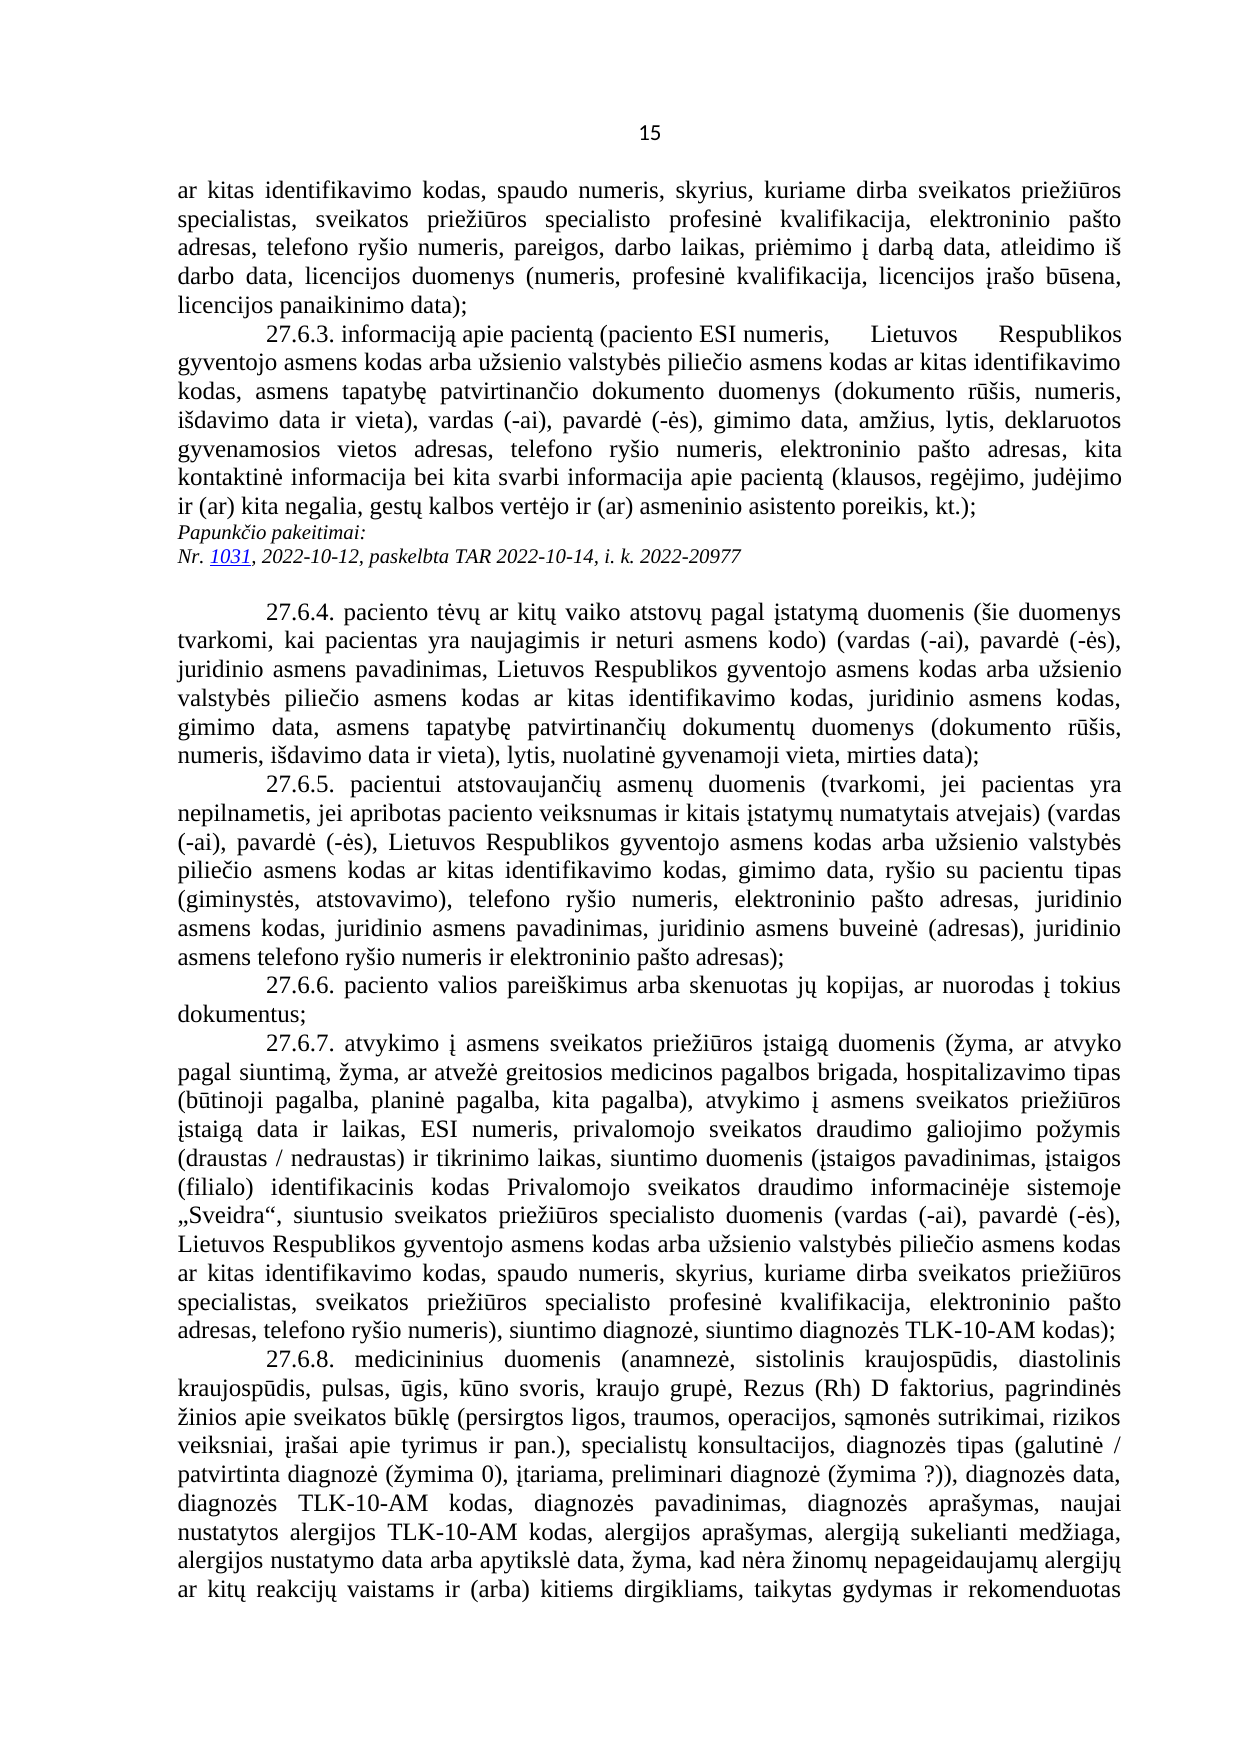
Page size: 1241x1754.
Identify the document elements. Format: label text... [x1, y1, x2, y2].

text Papunkčio pakeitimai: [177, 520, 1122, 544]
text 27.6.3. informaciją apie pacientą (paciento ESI numeris, Lietuvos Respublikos gyventojo asmens kodas arba užsienio valstybės piliečio asmens kodas ar kitas identifikavimo kodas, asmens tapatybę patvirtinančio dokumento duomenys (dokumento rūšis, numeris, išdavimo data ir vieta), vardas (-ai), pavardė (-ės), gimimo data, amžius, lytis, deklaruotos gyvenamosios vietos adresas, telefono ryšio numeris, elektroninio pašto adresas, kita kontaktinė informacija bei kita svarbi informacija apie pacientą (klausos, regėjimo, judėjimo ir (ar) kita negalia, gestų kalbos vertėjo ir (ar) asmeninio asistento poreikis, kt.); [177, 319, 1122, 520]
text Nr. 1031, 2022-10-12, paskelbta TAR 2022-10-14, i. k. 2022-20977 [177, 544, 1122, 568]
text 27.6.5. pacientui atstovaujančių asmenų duomenis (tvarkomi, jei pacientas yra nepilnametis, jei apribotas paciento veiksnumas ir kitais įstatymų numatytais atvejais) (vardas (-ai), pavardė (-ės), Lietuvos Respublikos gyventojo asmens kodas arba užsienio valstybės piliečio asmens kodas ar kitas identifikavimo kodas, gimimo data, ryšio su pacientu tipas (giminystės, atstovavimo), telefono ryšio numeris, elektroninio pašto adresas, juridinio asmens kodas, juridinio asmens pavadinimas, juridinio asmens buveinė (adresas), juridinio asmens telefono ryšio numeris ir elektroninio pašto adresas); [177, 769, 1122, 971]
text 27.6.7. atvykimo į asmens sveikatos priežiūros įstaigą duomenis (žyma, ar atvyko pagal siuntimą, žyma, ar atvežė greitosios medicinos pagalbos brigada, hospitalizavimo tipas (būtinoji pagalba, planinė pagalba, kita pagalba), atvykimo į asmens sveikatos priežiūros įstaigą data ir laikas, ESI numeris, privalomojo sveikatos draudimo galiojimo požymis (draustas / nedraustas) ir tikrinimo laikas, siuntimo duomenis (įstaigos pavadinimas, įstaigos (filialo) identifikacinis kodas Privalomojo sveikatos draudimo informacinėje sistemoje „Sveidra“, siuntusio sveikatos priežiūros specialisto duomenis (vardas (-ai), pavardė (-ės), Lietuvos Respublikos gyventojo asmens kodas arba užsienio valstybės piliečio asmens kodas ar kitas identifikavimo kodas, spaudo numeris, skyrius, kuriame dirba sveikatos priežiūros specialistas, sveikatos priežiūros specialisto profesinė kvalifikacija, elektroninio pašto adresas, telefono ryšio numeris), siuntimo diagnozė, siuntimo diagnozės TLK-10-AM kodas); [177, 1028, 1122, 1344]
text 27.6.4. paciento tėvų ar kitų vaiko atstovų pagal įstatymą duomenis (šie duomenys tvarkomi, kai pacientas yra naujagimis ir neturi asmens kodo) (vardas (-ai), pavardė (-ės), juridinio asmens pavadinimas, Lietuvos Respublikos gyventojo asmens kodas arba užsienio valstybės piliečio asmens kodas ar kitas identifikavimo kodas, juridinio asmens kodas, gimimo data, asmens tapatybę patvirtinančių dokumentų duomenys (dokumento rūšis, numeris, išdavimo data ir vieta), lytis, nuolatinė gyvenamoji vieta, mirties data); [177, 597, 1122, 769]
text 27.6.8. medicininius duomenis (anamnezė, sistolinis kraujospūdis, diastolinis kraujospūdis, pulsas, ūgis, kūno svoris, kraujo grupė, Rezus (Rh) D faktorius, pagrindinės žinios apie sveikatos būklę (persirgtos ligos, traumos, operacijos, sąmonės sutrikimai, rizikos veiksniai, įrašai apie tyrimus ir pan.), specialistų konsultacijos, diagnozės tipas (galutinė / patvirtinta diagnozė (žymima 0), įtariama, preliminari diagnozė (žymima ?)), diagnozės data, diagnozės TLK-10-AM kodas, diagnozės pavadinimas, diagnozės aprašymas, naujai nustatytos alergijos TLK-10-AM kodas, alergijos aprašymas, alergiją sukelianti medžiaga, alergijos nustatymo data arba apytikslė data, žyma, kad nėra žinomų nepageidaujamų alergijų ar kitų reakcijų vaistams ir (arba) kitiems dirgikliams, taikytas gydymas ir rekomenduotas [177, 1344, 1122, 1603]
text ar kitas identifikavimo kodas, spaudo numeris, skyrius, kuriame dirba sveikatos priežiūros specialistas, sveikatos priežiūros specialisto profesinė kvalifikacija, elektroninio pašto adresas, telefono ryšio numeris, pareigos, darbo laikas, priėmimo į darbą data, atleidimo iš darbo data, licencijos duomenys (numeris, profesinė kvalifikacija, licencijos įrašo būsena, licencijos panaikinimo data); [177, 175, 1122, 319]
text 27.6.6. paciento valios pareiškimus arba skenuotas jų kopijas, ar nuorodas į tokius dokumentus; [177, 971, 1122, 1028]
